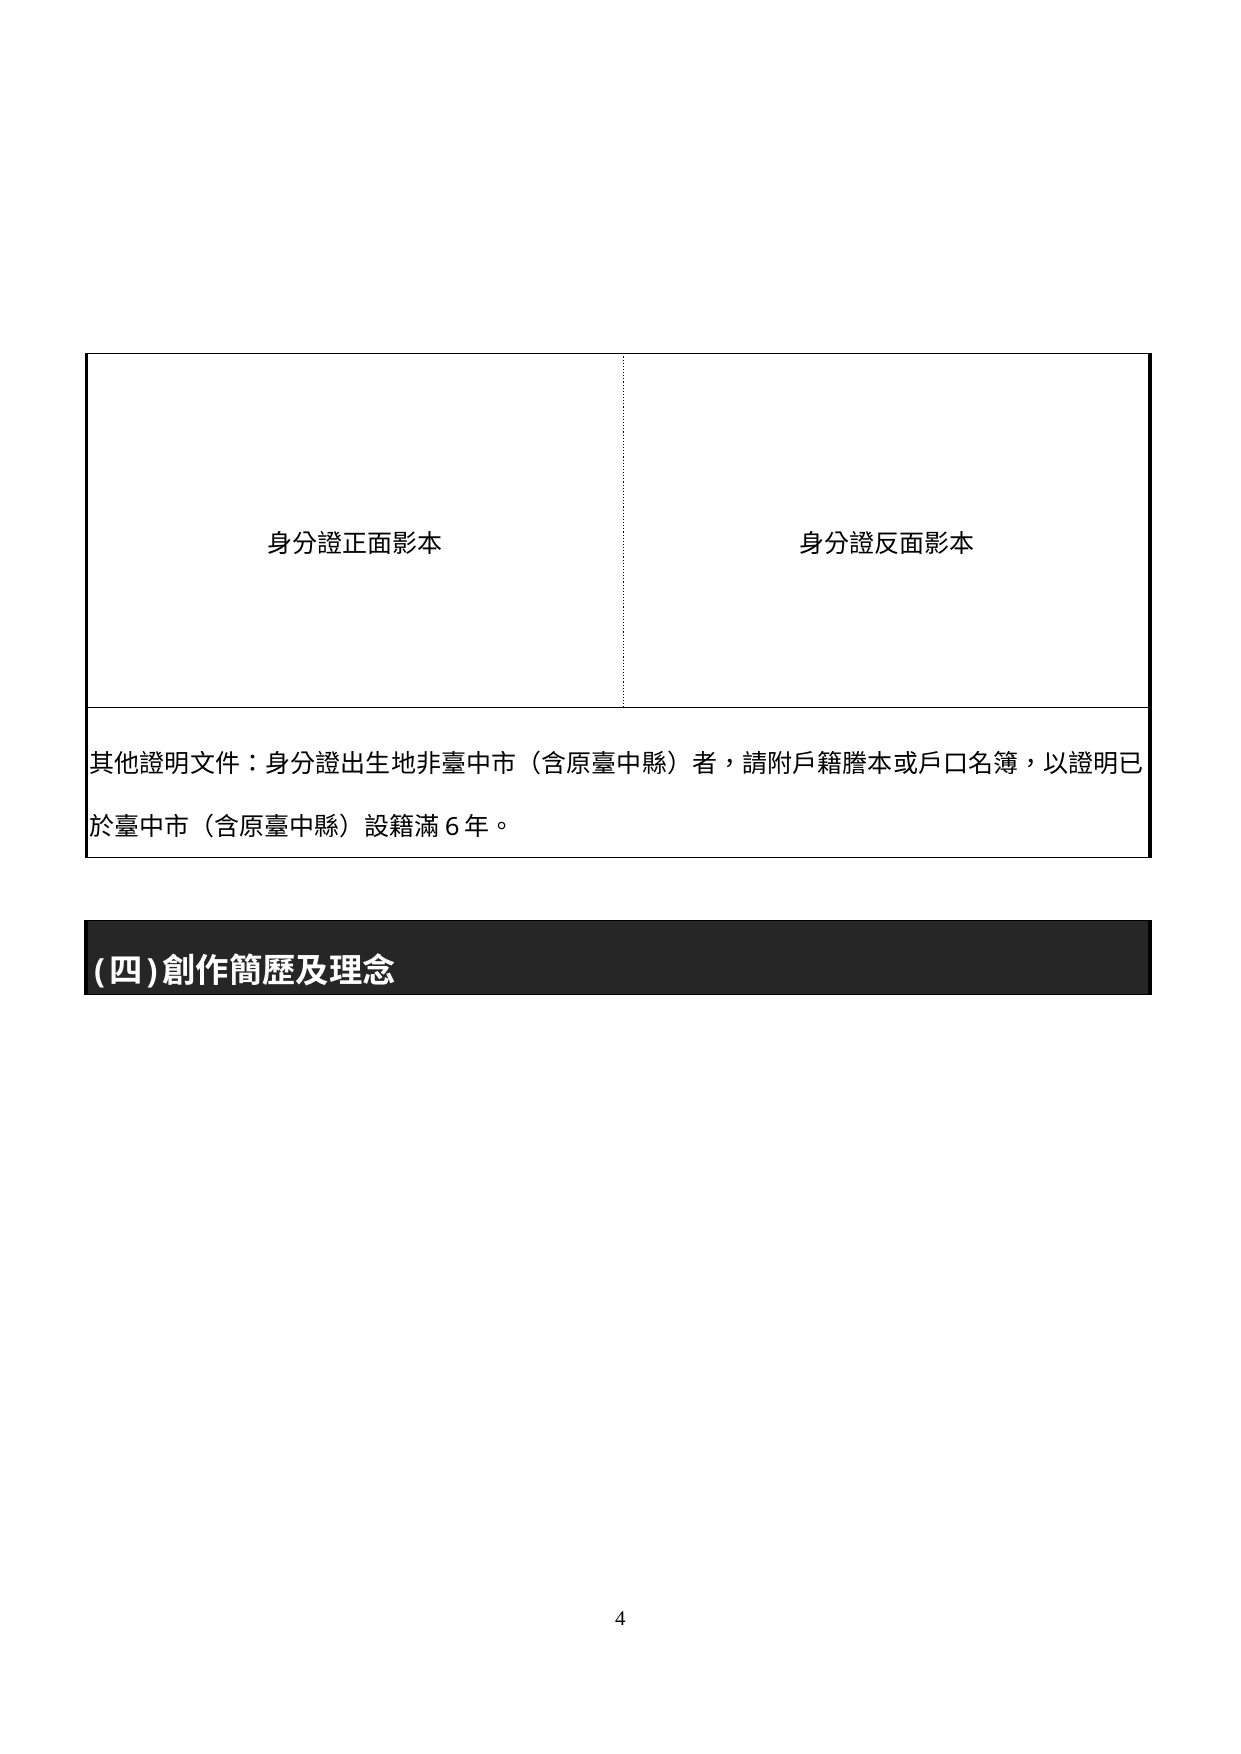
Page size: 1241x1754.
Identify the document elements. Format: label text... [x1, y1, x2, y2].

table_header (四)創作簡歷及理念 [88, 921, 1148, 994]
table_cell 其他證明文件：身分證出生地非臺中市（含原臺中縣）者，請附戶籍謄本或戶口名簿，以證明已於臺中市（含原臺中縣）設籍滿6年。 [88, 708, 1148, 857]
table_cell 身分證正面影本 [88, 354, 623, 707]
table_cell 身分證反面影本 [624, 354, 1148, 707]
